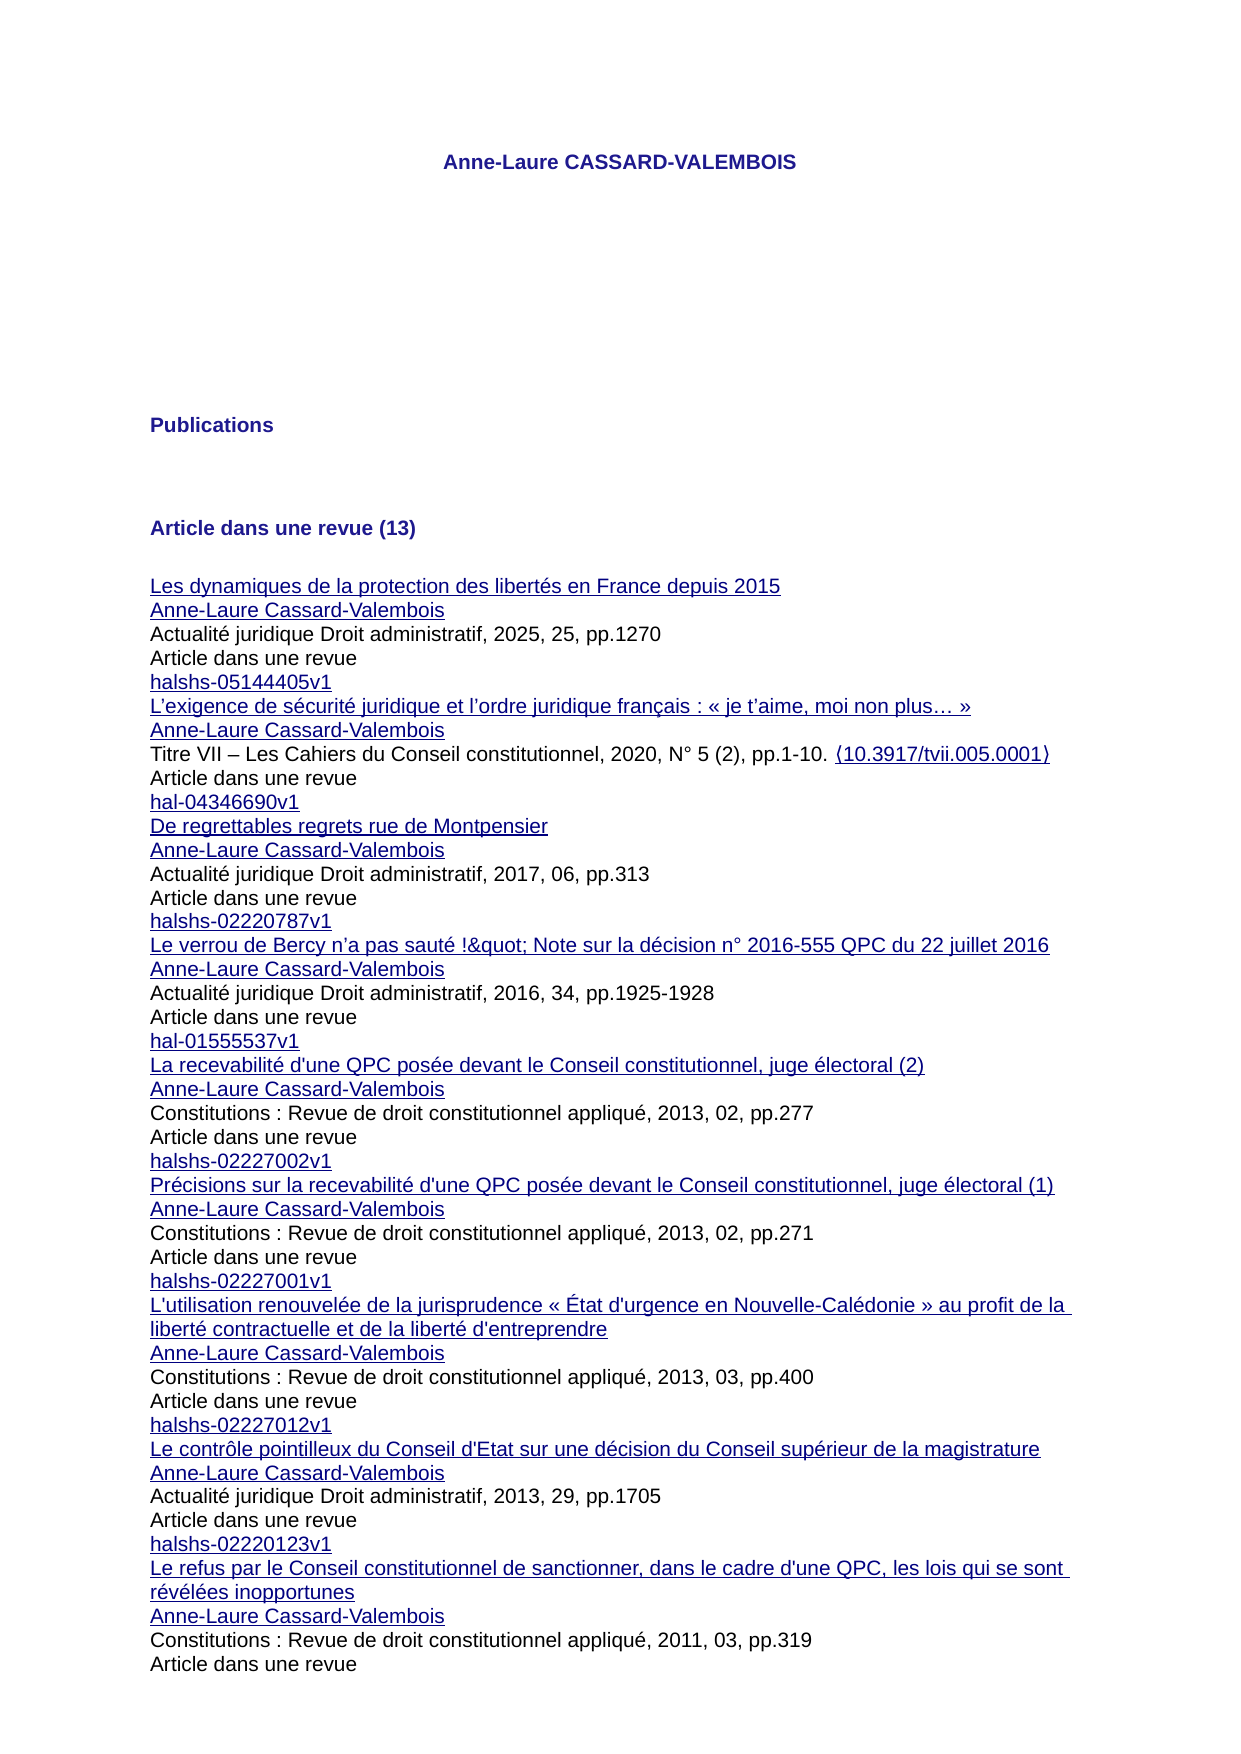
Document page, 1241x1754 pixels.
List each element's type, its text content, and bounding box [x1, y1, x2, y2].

subtitle Article dans une revue (13) [150, 516, 1090, 539]
subtitle Publications [150, 412, 1090, 436]
table_cell L’exigence de sécurité juridique et l’ordre juridique français : « je t’aime, moi non plus… » Anne-Laure Cassard-Valembois Titre VII – Les Cahiers du Conseil constitutionnel, 2020, N° 5 (2), pp.1-10. ⟨10.3917/tvii.005.0001⟩ Article dans une revue hal-04346690v1 [150, 694, 1090, 813]
table_cell Le refus par le Conseil constitutionnel de sanctionner, dans le cadre d'une QPC, les lois qui se sont révélées inopportunes Anne-Laure Cassard-Valembois Constitutions : Revue de droit constitutionnel appliqué, 2011, 03, pp.319 Article dans une revue [150, 1556, 1090, 1676]
table_cell Précisions sur la recevabilité d'une QPC posée devant le Conseil constitutionnel, juge électoral (1) Anne-Laure Cassard-Valembois Constitutions : Revue de droit constitutionnel appliqué, 2013, 02, pp.271 Article dans une revue halshs-02227001v1 [150, 1173, 1090, 1293]
table_cell Le contrôle pointilleux du Conseil d'Etat sur une décision du Conseil supérieur de la magistrature Anne-Laure Cassard-Valembois Actualité juridique Droit administratif, 2013, 29, pp.1705 Article dans une revue halshs-02220123v1 [150, 1436, 1090, 1556]
table_cell Le verrou de Bercy n’a pas sauté !&quot; Note sur la décision n° 2016-555 QPC du 22 juillet 2016 Anne-Laure Cassard-Valembois Actualité juridique Droit administratif, 2016, 34, pp.1925-1928 Article dans une revue hal-01555537v1 [150, 933, 1090, 1053]
table_cell De regrettables regrets rue de Montpensier Anne-Laure Cassard-Valembois Actualité juridique Droit administratif, 2017, 06, pp.313 Article dans une revue halshs-02220787v1 [150, 814, 1090, 933]
table_header Les dynamiques de la protection des libertés en France depuis 2015 Anne-Laure Cassard-Valembois Actualité juridique Droit administratif, 2025, 25, pp.1270 Article dans une revue halshs-05144405v1 [150, 574, 1090, 694]
table_cell L'utilisation renouvelée de la jurisprudence « État d'urgence en Nouvelle-Calédonie » au profit de la liberté contractuelle et de la liberté d'entreprendre Anne-Laure Cassard-Valembois Constitutions : Revue de droit constitutionnel appliqué, 2013, 03, pp.400 Article dans une revue halshs-02227012v1 [150, 1293, 1090, 1436]
subtitle Anne-Laure CASSARD-VALEMBOIS [150, 150, 1090, 174]
table_cell La recevabilité d'une QPC posée devant le Conseil constitutionnel, juge électoral (2) Anne-Laure Cassard-Valembois Constitutions : Revue de droit constitutionnel appliqué, 2013, 02, pp.277 Article dans une revue halshs-02227002v1 [150, 1053, 1090, 1173]
